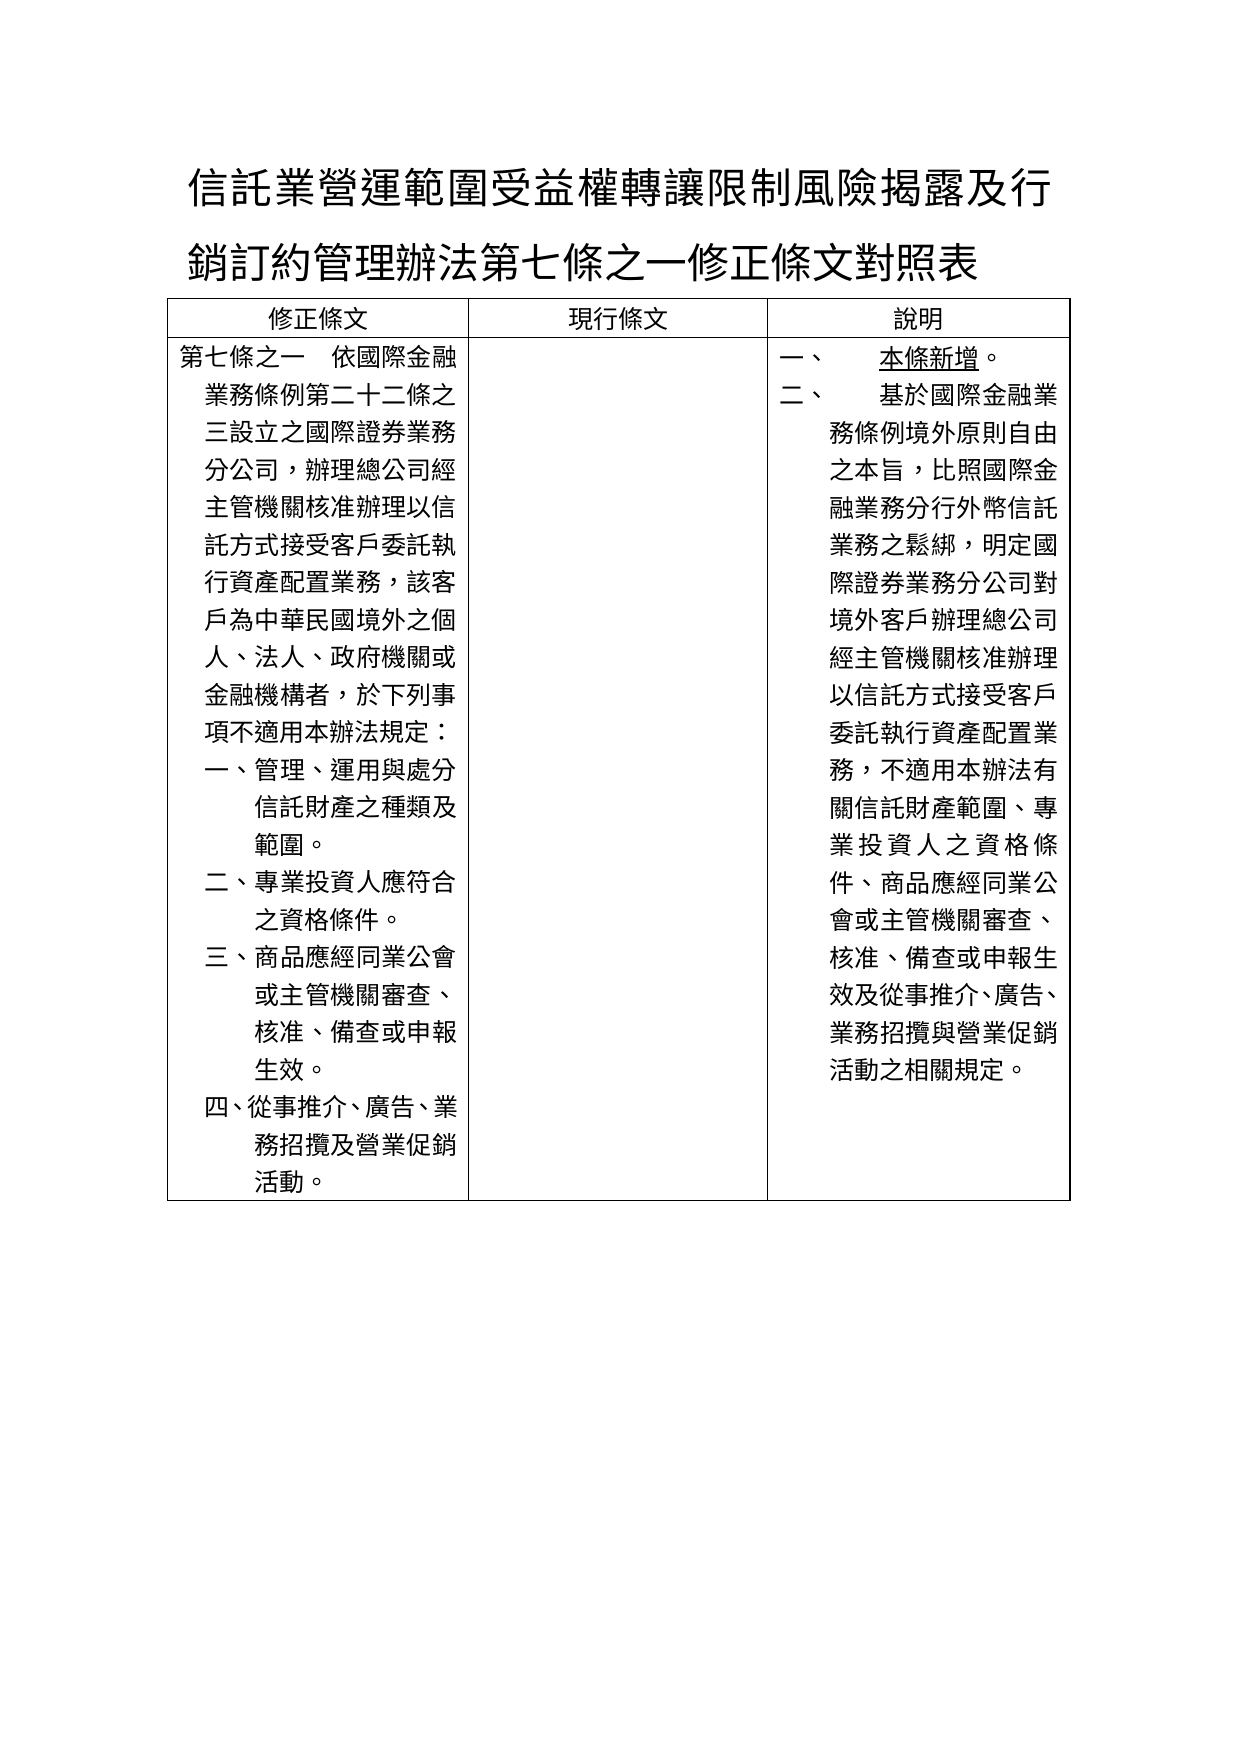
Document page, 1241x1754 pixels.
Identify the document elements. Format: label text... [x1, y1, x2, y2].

table_header 修正條文 [168, 299, 468, 337]
table_header 現行條文 [469, 299, 767, 337]
table_cell 第七條之一 依國際金融業務條例第二十二條之三設立之國際證券業務分公司，辦理總公司經主管機關核准辦理以信託方式接受客戶委託執行資產配置業務，該客戶為中華民國境外之個人、法人、政府機關或金融機構者，於下列事項不適用本辦法規定： 一、管理、運用與處分信託財產之種類及範圍。 二、專業投資人應符合之資格條件。 三、商品應經同業公會或主管機關審查、核准、備查或申報生效。 四、從事推介、廣告、業務招攬及營業促銷活動。 [168, 338, 468, 1200]
text 信託業營運範圍受益權轉讓限制風險揭露及行銷訂約管理辦法第七條之一修正條文對照表 [187, 148, 1053, 298]
table_header 說明 [768, 299, 1069, 337]
table_cell [469, 338, 767, 1200]
table_cell 本條新增。 基於國際金融業務條例境外原則自由之本旨，比照國際金融業務分行外幣信託業務之鬆綁，明定國際證券業務分公司對境外客戶辦理總公司經主管機關核准辦理以信託方式接受客戶委託執行資產配置業務，不適用本辦法有關信託財產範圍、專業投資人之資格條件、商品應經同業公會或主管機關審查、核准、備查或申報生效及從事推介、廣告、業務招攬與營業促銷活動之相關規定。 [768, 338, 1069, 1200]
